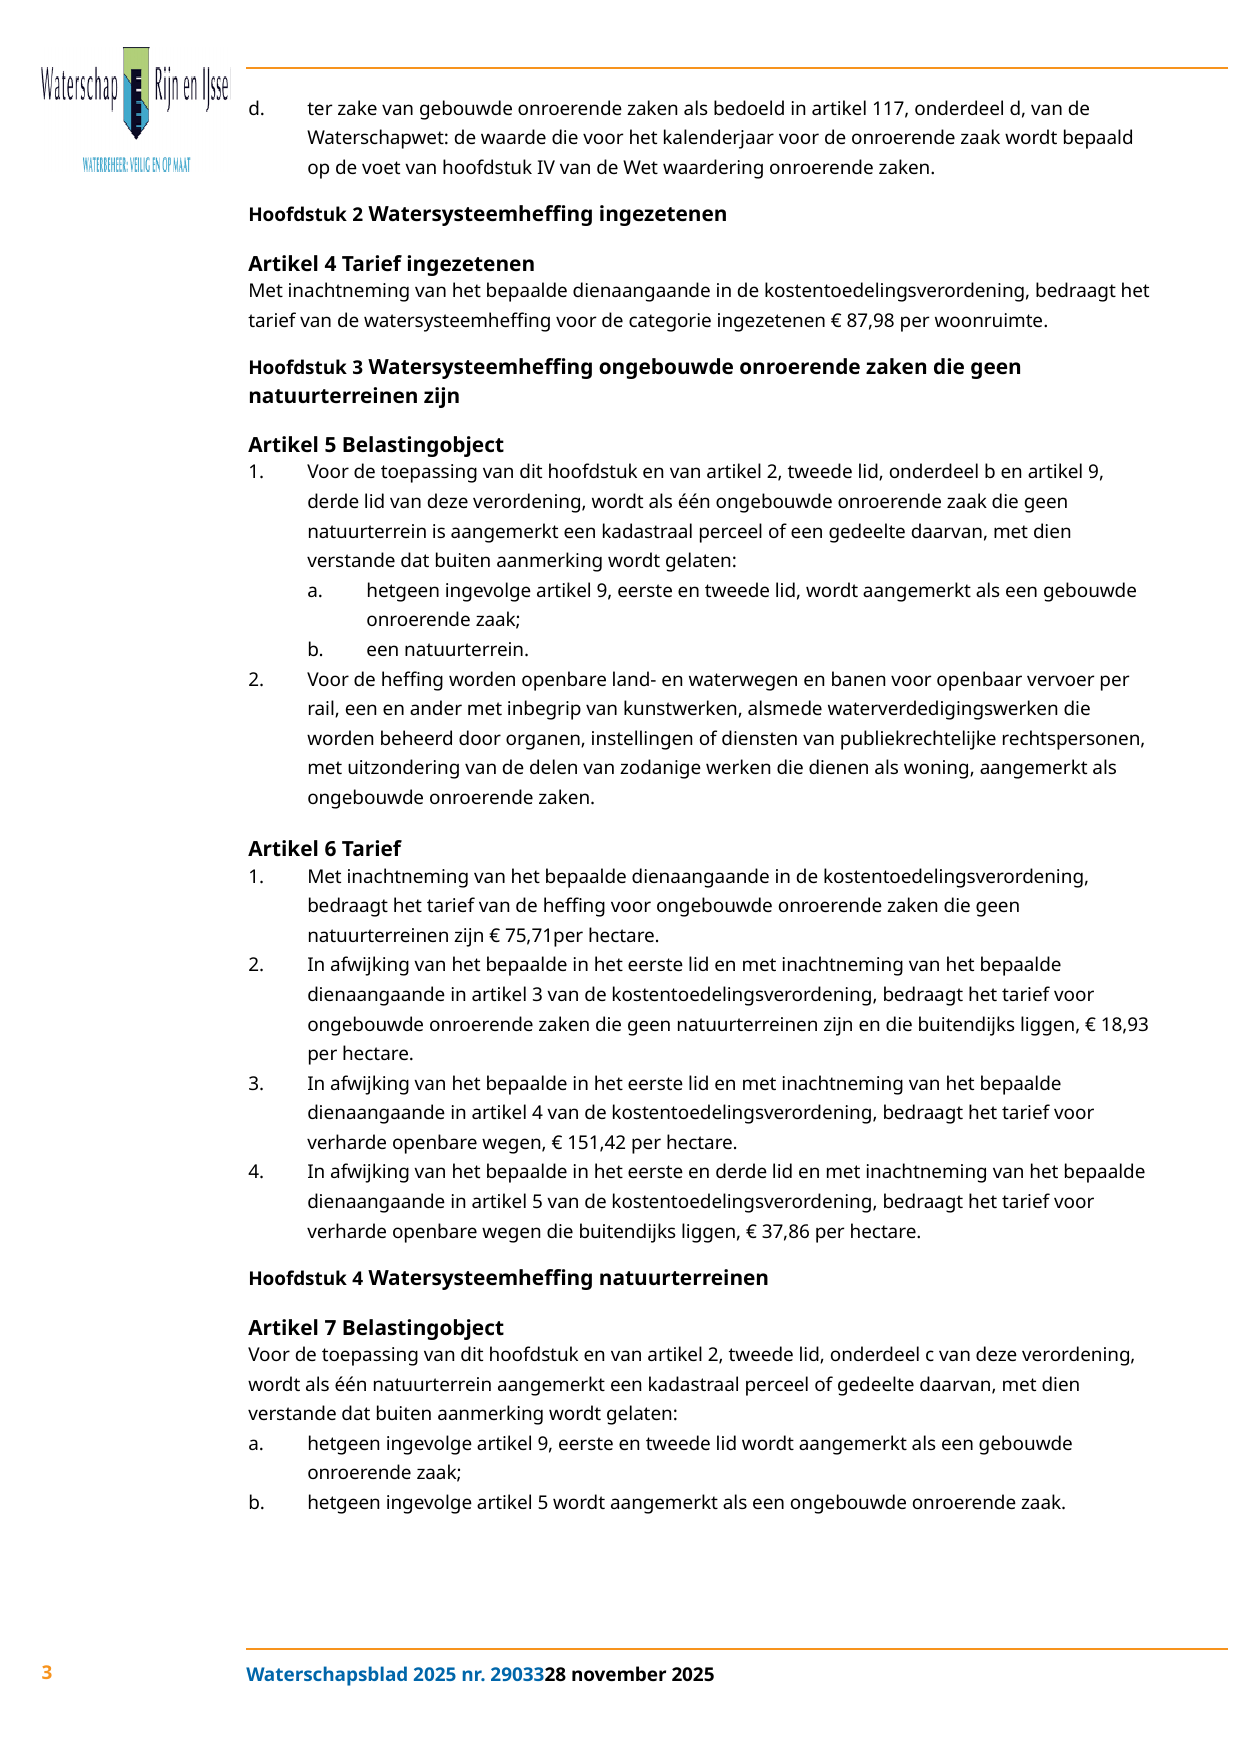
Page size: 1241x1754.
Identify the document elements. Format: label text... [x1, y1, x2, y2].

text Hoofdstuk 2 Watersysteemheffing ingezetenen [248, 199, 1152, 228]
list hetgeen ingevolge artikel 9, eerste en tweede lid, wordt aangemerkt als een gebouwde onroerende zaak; [307, 577, 1152, 632]
list In afwijking van het bepaalde in het eerste lid en met inachtneming van het bepaalde dienaangaande in artikel 3 van de kostentoedelingsverordening, bedraagt het tarief voor ongebouwde onroerende zaken die geen natuurterreinen zijn en die buitendijks liggen, € 18,93 per hectare. [248, 952, 1152, 1066]
list In afwijking van het bepaalde in het eerste lid en met inachtneming van het bepaalde dienaangaande in artikel 4 van de kostentoedelingsverordening, bedraagt het tarief voor verharde openbare wegen, € 151,42 per hectare. [248, 1070, 1152, 1155]
text Artikel 6 Tarief [248, 834, 1152, 863]
list Voor de toepassing van dit hoofdstuk en van artikel 2, tweede lid, onderdeel b en artikel 9, derde lid van deze verordening, wordt als één ongebouwde onroerende zaak die geen natuurterrein is aangemerkt een kadastraal perceel of een gedeelte daarvan, met dien verstande dat buiten aanmerking wordt gelaten: [248, 459, 1152, 573]
list hetgeen ingevolge artikel 5 wordt aangemerkt als een ongebouwde onroerende zaak. [248, 1489, 1152, 1515]
text Met inachtneming van het bepaalde dienaangaande in de kostentoedelingsverordening, bedraagt het tarief van de watersysteemheffing voor de categorie ingezetenen € 87,98 per woonruimte. [248, 277, 1152, 333]
picture [41, 47, 231, 172]
text Artikel 7 Belastingobject [248, 1313, 1152, 1341]
text Hoofdstuk 4 Watersysteemheffing natuurterreinen [248, 1263, 1152, 1292]
text Voor de toepassing van dit hoofdstuk en van artikel 2, tweede lid, onderdeel c van deze verordening, wordt als één natuurterrein aangemerkt een kadastraal perceel of gedeelte daarvan, met dien verstande dat buiten aanmerking wordt gelaten: [248, 1341, 1152, 1426]
list ter zake van gebouwde onroerende zaken als bedoeld in artikel 117, onderdeel d, van de Waterschapwet: de waarde die voor het kalenderjaar voor de onroerende zaak wordt bepaald op de voet van hoofdstuk IV van de Wet waardering onroerende zaken. [248, 95, 1152, 180]
list In afwijking van het bepaalde in het eerste en derde lid en met inachtneming van het bepaalde dienaangaande in artikel 5 van de kostentoedelingsverordening, bedraagt het tarief voor verharde openbare wegen die buitendijks liggen, € 37,86 per hectare. [248, 1159, 1152, 1244]
text Artikel 4 Tarief ingezetenen [248, 249, 1152, 277]
list een natuurterrein. [307, 636, 1152, 662]
list hetgeen ingevolge artikel 9, eerste en tweede lid wordt aangemerkt als een gebouwde onroerende zaak; [248, 1430, 1152, 1485]
text Artikel 5 Belastingobject [248, 430, 1152, 459]
text Hoofdstuk 3 Watersysteemheffing ongebouwde onroerende zaken die geen natuurterreinen zijn [248, 352, 1152, 409]
list Voor de heffing worden openbare land- en waterwegen en banen voor openbaar vervoer per rail, een en ander met inbegrip van kunstwerken, alsmede waterverdedigingswerken die worden beheerd door organen, instellingen of diensten van publiekrechtelijke rechtspersonen, met uitzondering van de delen van zodanige werken die dienen als woning, aangemerkt als ongebouwde onroerende zaken. [248, 666, 1152, 810]
list Met inachtneming van het bepaalde dienaangaande in de kostentoedelingsverordening, bedraagt het tarief van de heffing voor ongebouwde onroerende zaken die geen natuurterreinen zijn € 75,71per hectare. [248, 863, 1152, 948]
